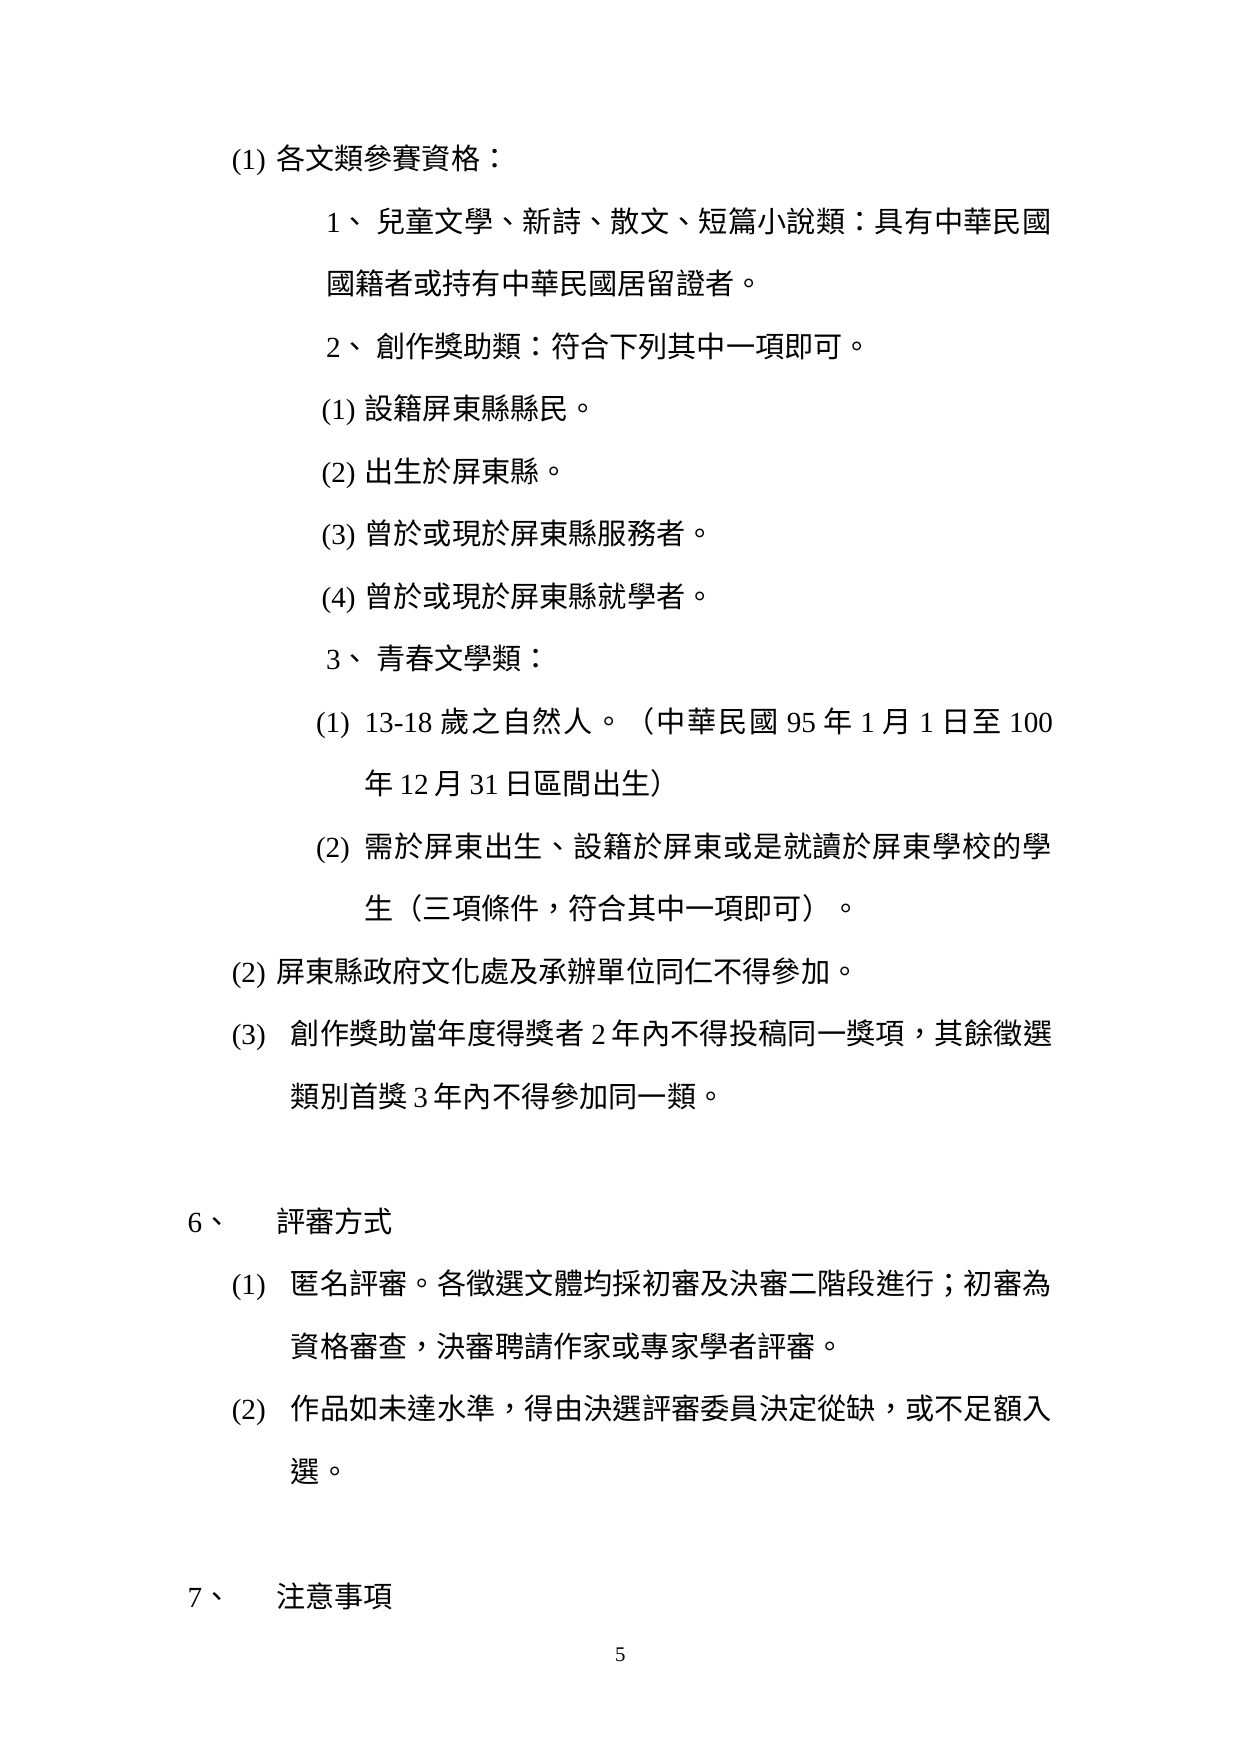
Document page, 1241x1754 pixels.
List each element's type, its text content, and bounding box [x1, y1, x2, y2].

list 曾於或現於屏東縣就學者。 [355, 553, 1053, 615]
list 曾於或現於屏東縣服務者。 [355, 490, 1053, 553]
list 設籍屏東縣縣民。 [355, 365, 1053, 428]
list 出生於屏東縣。 [355, 428, 1053, 490]
list 創作獎助類：符合下列其中一項即可。 [326, 303, 1053, 365]
list 青春文學類： [326, 615, 1053, 678]
list 13-18歲之自然人。（中華民國95年1月1日至100年12月31日區間出生） [350, 678, 1053, 803]
list 匿名評審。各徵選文體均採初審及決審二階段進行；初審為資格審查，決審聘請作家或專家學者評審。 [232, 1240, 1053, 1365]
list 需於屏東出生、設籍於屏東或是就讀於屏東學校的學生（三項條件，符合其中一項即可）。 [350, 803, 1053, 928]
list 各文類參賽資格： [232, 115, 1053, 178]
list 創作獎助當年度得獎者2年內不得投稿同一獎項，其餘徵選類別首獎3年內不得參加同一類。 [232, 990, 1053, 1115]
list 評審方式 [187, 1178, 1053, 1240]
list 注意事項 [187, 1553, 1053, 1615]
list 屏東縣政府文化處及承辦單位同仁不得參加。 [232, 928, 1053, 990]
list 作品如未達水準，得由決選評審委員決定從缺，或不足額入選。 [232, 1365, 1053, 1490]
list 兒童文學、新詩、散文、短篇小說類：具有中華民國國籍者或持有中華民國居留證者。 [326, 178, 1053, 303]
